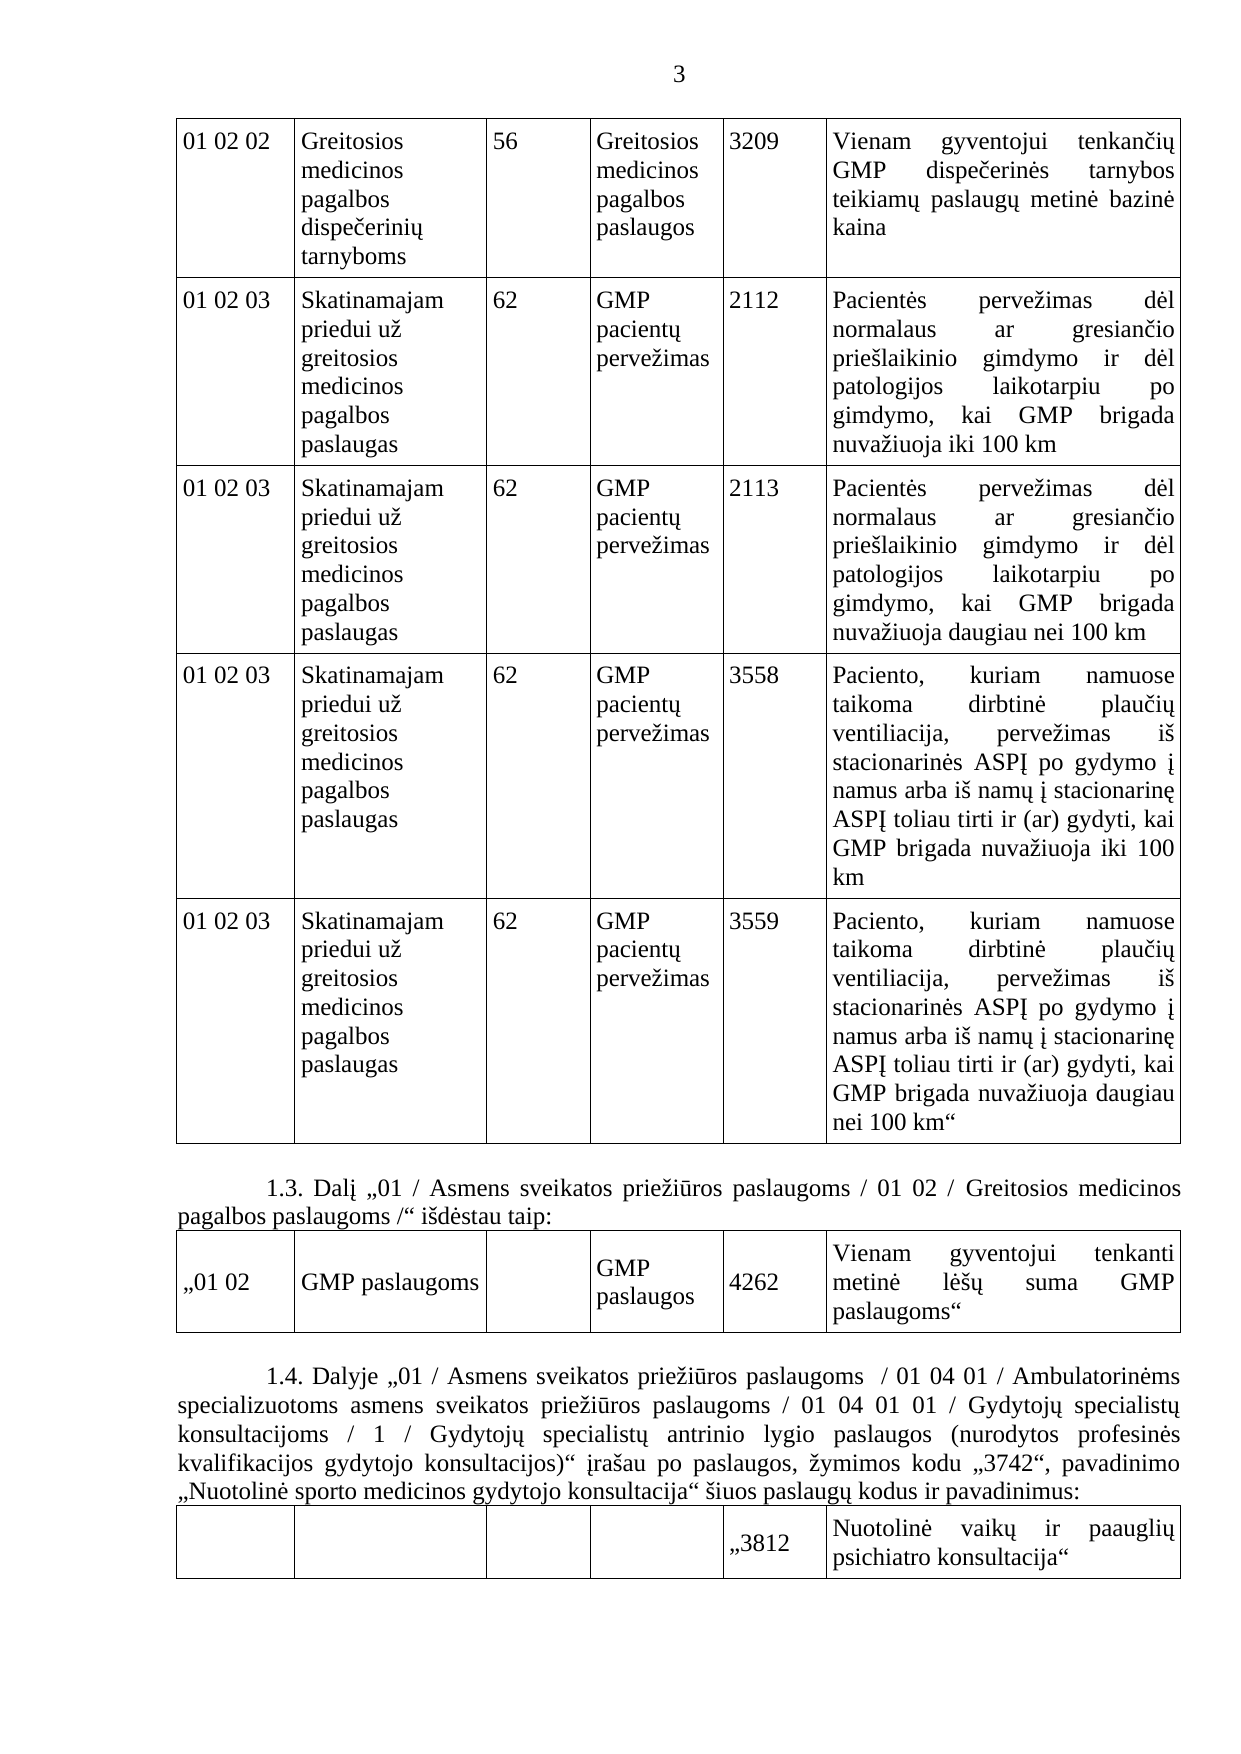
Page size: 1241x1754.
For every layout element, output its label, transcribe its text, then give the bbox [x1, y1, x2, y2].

table_cell 01 02 02 [177, 119, 294, 277]
table_header [487, 1231, 590, 1332]
table_cell 62 [487, 899, 590, 1143]
table_cell 62 [487, 466, 590, 652]
table_cell GMP pacientų pervežimas [591, 899, 723, 1143]
table_cell 62 [487, 278, 590, 465]
table_cell 01 02 03 [177, 278, 294, 465]
table_cell 2112 [724, 278, 826, 465]
table_cell GMP pacientų pervežimas [591, 466, 723, 652]
table_cell Pacientės pervežimas dėl normalaus ar gresiančio priešlaikinio gimdymo ir dėl patologijos laikotarpiu po gimdymo, kai GMP brigada nuvažiuoja iki 100 km [827, 278, 1180, 465]
table_cell 2113 [724, 466, 826, 652]
table_cell Greitosios medicinos pagalbos dispečerinių tarnyboms [295, 119, 486, 277]
table_cell Paciento, kuriam namuose taikoma dirbtinė plaučių ventiliacija, pervežimas iš stacionarinės ASPĮ po gydymo į namus arba iš namų į stacionarinę ASPĮ toliau tirti ir (ar) gydyti, kai GMP brigada nuvažiuoja daugiau nei 100 km“ [827, 899, 1180, 1143]
table_cell Greitosios medicinos pagalbos paslaugos [591, 119, 723, 277]
table_header GMP paslaugos [591, 1231, 723, 1332]
table_header „3812 [724, 1506, 826, 1578]
table_header 4262 [724, 1231, 826, 1332]
table_cell 3558 [724, 654, 826, 898]
table_cell Skatinamajam priedui už greitosios medicinos pagalbos paslaugas [295, 654, 486, 898]
table_header [295, 1506, 486, 1578]
table_header Vienam gyventojui tenkanti metinė lėšų suma GMP paslaugoms“ [827, 1231, 1180, 1332]
table_cell 62 [487, 654, 590, 898]
table_cell 3209 [724, 119, 826, 277]
table_header [487, 1506, 590, 1578]
table_cell Vienam gyventojui tenkančių GMP dispečerinės tarnybos teikiamų paslaugų metinė bazinė kaina [827, 119, 1180, 277]
table_cell Pacientės pervežimas dėl normalaus ar gresiančio priešlaikinio gimdymo ir dėl patologijos laikotarpiu po gimdymo, kai GMP brigada nuvažiuoja daugiau nei 100 km [827, 466, 1180, 652]
table_cell 01 02 03 [177, 654, 294, 898]
table_cell 01 02 03 [177, 466, 294, 652]
table_header Nuotolinė vaikų ir paauglių psichiatro konsultacija“ [827, 1506, 1180, 1578]
text 1.4. Dalyje „01 / Asmens sveikatos priežiūros paslaugoms / 01 04 01 / Ambulatorinėms specializuotoms asmens sveikatos priežiūros paslaugoms / 01 04 01 01 / Gydytojų specialistų konsultacijoms / 1 / Gydytojų specialistų antrinio lygio paslaugos (nurodytos profesinės kvalifikacijos gydytojo konsultacijos)“ įrašau po paslaugos, žymimos kodu „3742“, pavadinimo „Nuotolinė sporto medicinos gydytojo konsultacija“ šiuos paslaugų kodus ir pavadinimus: [177, 1361, 1181, 1505]
table_cell Skatinamajam priedui už greitosios medicinos pagalbos paslaugas [295, 466, 486, 652]
table_header GMP paslaugoms [295, 1231, 486, 1332]
table_cell GMP pacientų pervežimas [591, 654, 723, 898]
table_cell 3559 [724, 899, 826, 1143]
table_header [591, 1506, 723, 1578]
text 1.3. Dalį „01 / Asmens sveikatos priežiūros paslaugoms / 01 02 / Greitosios medicinos pagalbos paslaugoms /“ išdėstau taip: [177, 1173, 1181, 1230]
table_cell GMP pacientų pervežimas [591, 278, 723, 465]
table_cell Skatinamajam priedui už greitosios medicinos pagalbos paslaugas [295, 278, 486, 465]
table_cell Paciento, kuriam namuose taikoma dirbtinė plaučių ventiliacija, pervežimas iš stacionarinės ASPĮ po gydymo į namus arba iš namų į stacionarinę ASPĮ toliau tirti ir (ar) gydyti, kai GMP brigada nuvažiuoja iki 100 km [827, 654, 1180, 898]
table_cell 01 02 03 [177, 899, 294, 1143]
table_header [177, 1506, 294, 1578]
table_cell 56 [487, 119, 590, 277]
table_cell Skatinamajam priedui už greitosios medicinos pagalbos paslaugas [295, 899, 486, 1143]
table_header „01 02 [177, 1231, 294, 1332]
